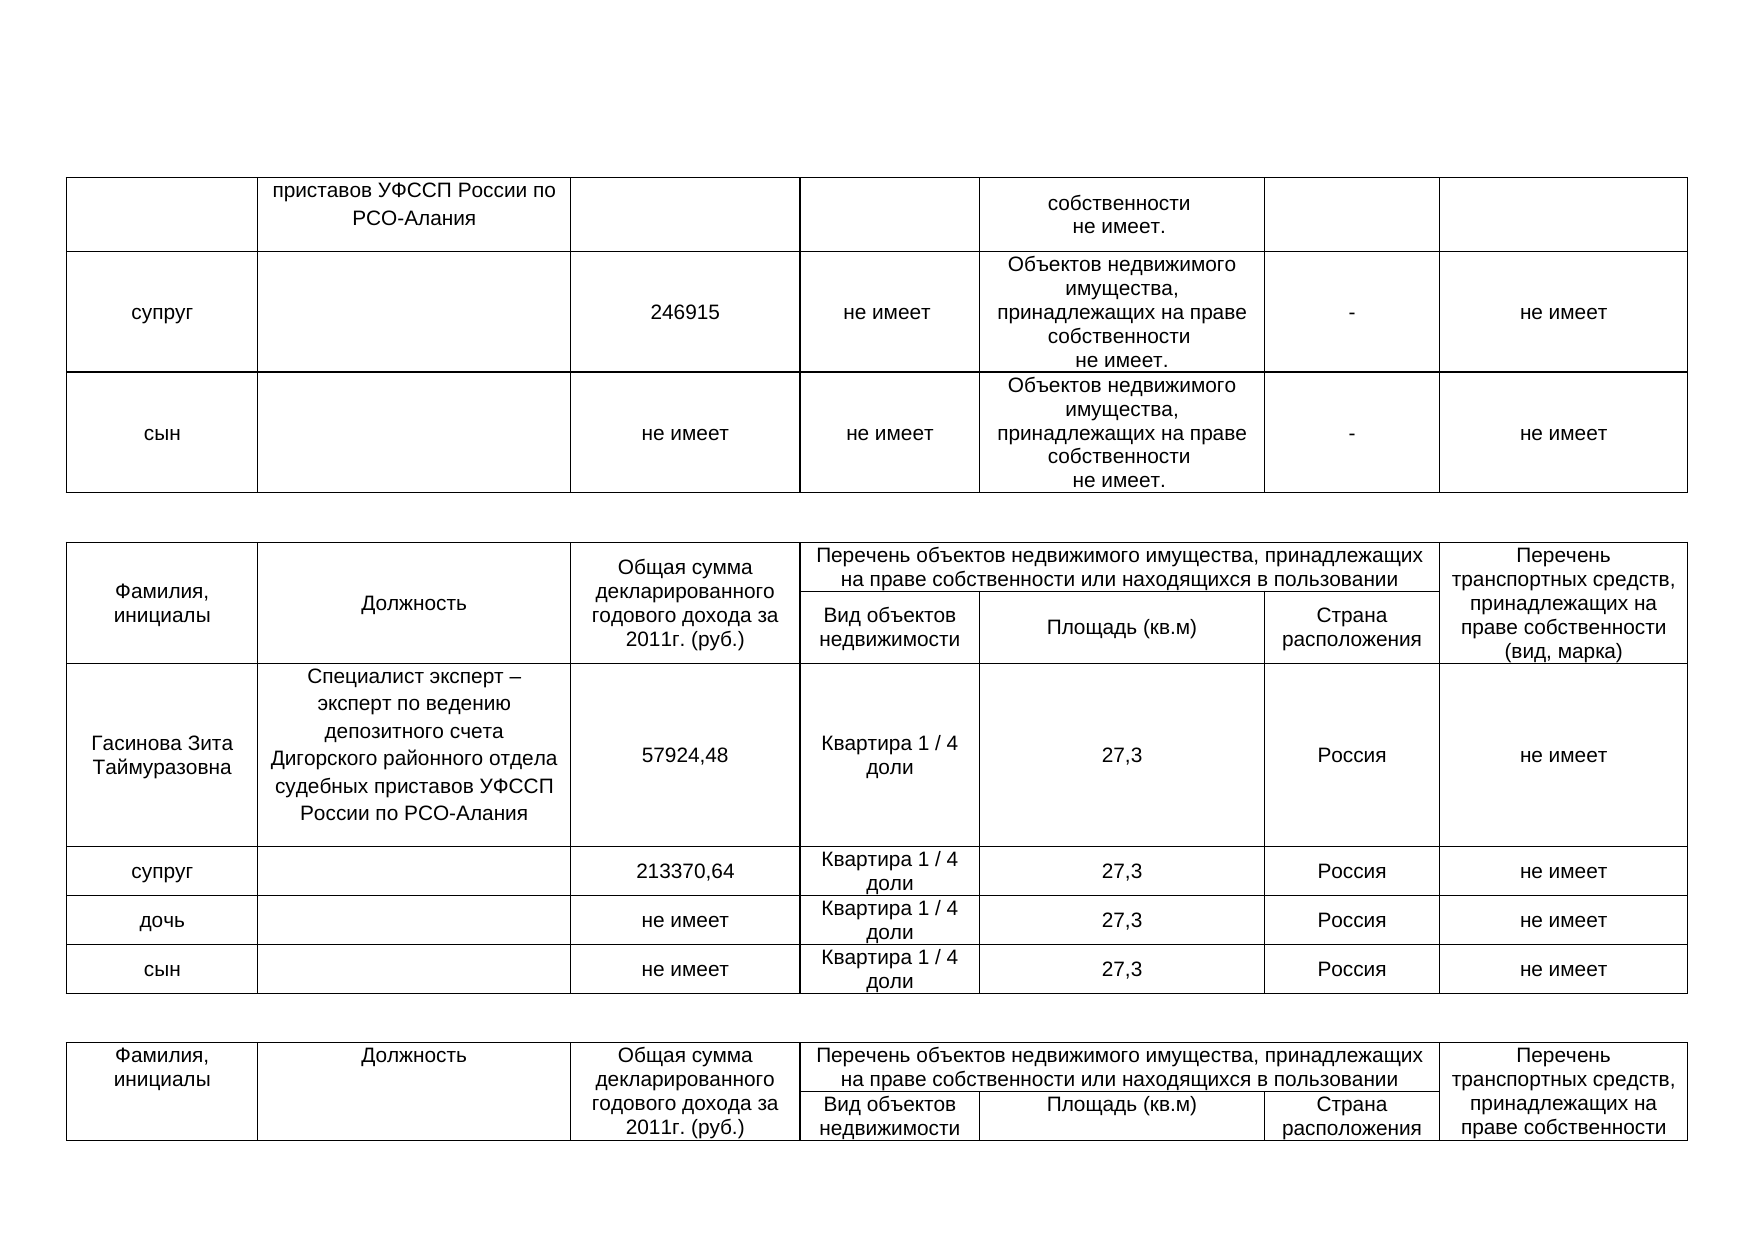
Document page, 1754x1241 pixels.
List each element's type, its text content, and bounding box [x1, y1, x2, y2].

table_cell - [1265, 373, 1439, 492]
table_cell Квартира 1 / 4 доли [801, 945, 979, 993]
table_cell [67, 178, 257, 251]
table_cell не имеет [801, 252, 979, 371]
table_cell 27,3 [980, 945, 1264, 993]
table_cell 27,3 [980, 664, 1264, 846]
table_cell сын [67, 373, 257, 492]
table_cell 27,3 [980, 896, 1264, 944]
table_cell [258, 252, 570, 371]
table_cell Площадь (кв.м) [980, 592, 1264, 662]
table_cell Квартира 1 / 4 доли [801, 664, 979, 846]
table_cell не имеет [1440, 252, 1687, 371]
table_header Перечень транспортных средств, принадлежащих на праве собственности (вид, марка) [1440, 543, 1687, 662]
table_cell не имеет [571, 945, 799, 993]
table_cell 27,3 [980, 847, 1264, 895]
table_header Должность [258, 1043, 570, 1140]
table_header Общая сумма декларированного годового дохода за 2011г. (руб.) [571, 1043, 799, 1140]
table_cell дочь [67, 896, 257, 944]
table_cell [1440, 178, 1687, 251]
table_cell не имеет [1440, 896, 1687, 944]
table_cell - [1265, 252, 1439, 371]
table_cell [258, 945, 570, 993]
table_cell Россия [1265, 945, 1439, 993]
table_header Фамилия, инициалы [67, 543, 257, 662]
table_header Перечень объектов недвижимого имущества, принадлежащих на праве собственности или находящихся в пользовании [801, 543, 1439, 591]
table_cell Россия [1265, 847, 1439, 895]
table_cell Гасинова Зита Таймуразовна [67, 664, 257, 846]
table_cell Страна расположения [1265, 1092, 1439, 1140]
table_header Общая сумма декларированного годового дохода за 2011г. (руб.) [571, 543, 799, 662]
table_cell собственности не имеет. [980, 178, 1264, 251]
table_cell [801, 178, 979, 251]
table_cell [571, 178, 799, 251]
table_cell не имеет [1440, 373, 1687, 492]
table_cell Квартира 1 / 4 доли [801, 896, 979, 944]
table_header Перечень транспортных средств, принадлежащих на праве собственности (вид, марка) [1440, 1043, 1687, 1140]
table_header Фамилия, инициалы [67, 1043, 257, 1140]
table_cell не имеет [1440, 847, 1687, 895]
table_header Должность [258, 543, 570, 662]
table_cell Специалист эксперт – эксперт по ведению депозитного счета Дигорского районного отдела судебных приставов УФССП России по РСО-Алания [258, 664, 570, 846]
table_cell Объектов недвижимого имущества, принадлежащих на праве собственности не имеет. [980, 373, 1264, 492]
table_cell - [1265, 178, 1439, 251]
table_cell 57924,48 [571, 664, 799, 846]
table_cell не имеет [571, 373, 799, 492]
table_cell [258, 373, 570, 492]
table_cell не имеет [801, 373, 979, 492]
table_cell супруг [67, 252, 257, 371]
table_cell Объектов недвижимого имущества, принадлежащих на праве собственности не имеет. [980, 252, 1264, 371]
table_cell супруг [67, 847, 257, 895]
table_cell Россия [1265, 896, 1439, 944]
table_cell не имеет [1440, 664, 1687, 846]
table_cell Вид объектов недвижимости [801, 1092, 979, 1140]
table_cell [258, 847, 570, 895]
table_cell 246915 [571, 252, 799, 371]
table_cell не имеет [1440, 945, 1687, 993]
table_cell Площадь (кв.м) [980, 1092, 1264, 1140]
table_cell сын [67, 945, 257, 993]
table_cell [258, 896, 570, 944]
table_header Перечень объектов недвижимого имущества, принадлежащих на праве собственности или находящихся в пользовании [801, 1043, 1439, 1091]
table_cell Россия [1265, 664, 1439, 846]
table_cell не имеет [571, 896, 799, 944]
table_cell Вид объектов недвижимости [801, 592, 979, 662]
table_cell Страна расположения [1265, 592, 1439, 662]
table_cell Квартира 1 / 4 доли [801, 847, 979, 895]
table_cell приставов УФССП России по РСО-Алания [258, 178, 570, 251]
table_cell 213370,64 [571, 847, 799, 895]
